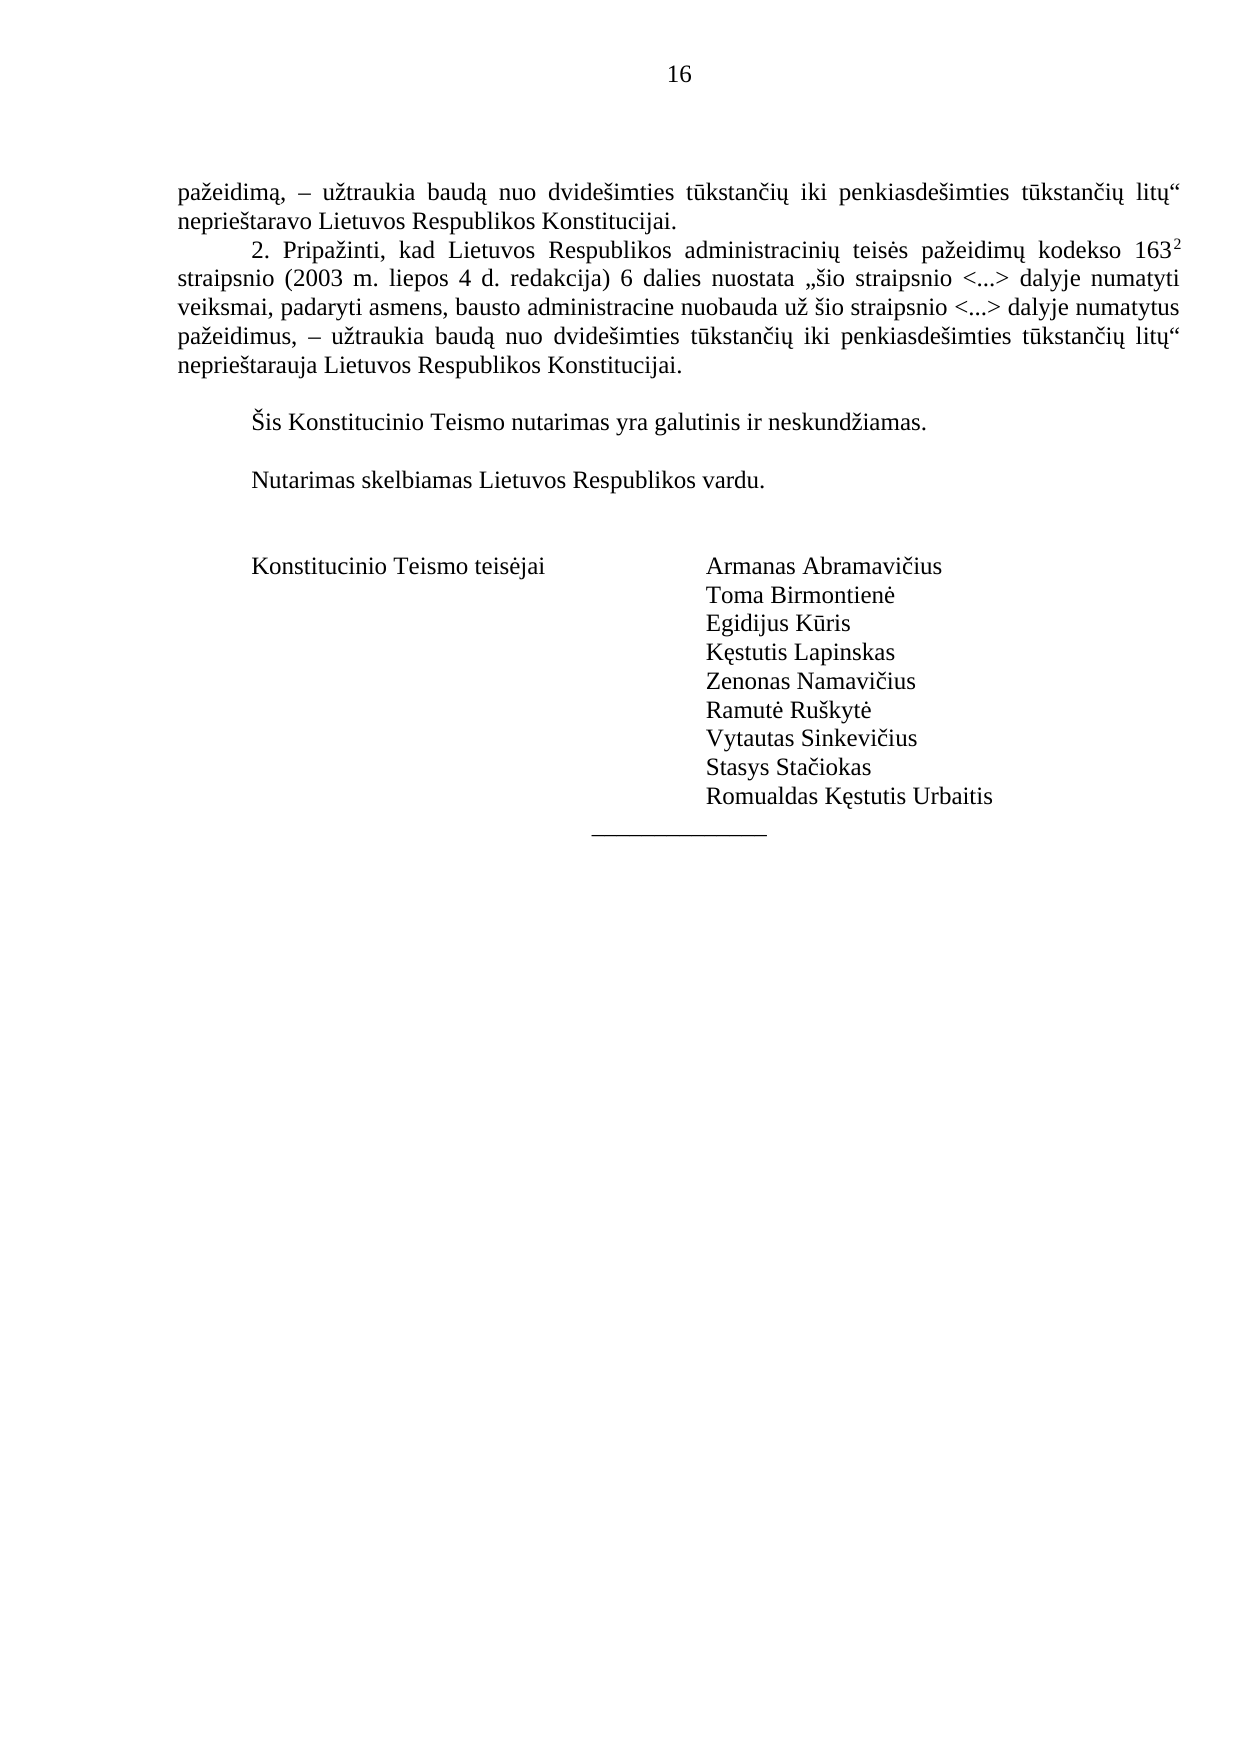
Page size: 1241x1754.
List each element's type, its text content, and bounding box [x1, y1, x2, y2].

text Toma Birmontienė [177, 580, 1181, 608]
text 2. Pripažinti, kad Lietuvos Respublikos administracinių teisės pažeidimų kodekso 1632 straipsnio (2003 m. liepos 4 d. redakcija) 6 dalies nuostata „šio straipsnio <...> dalyje numatyti veiksmai, padaryti asmens, bausto administracine nuobauda už šio straipsnio <...> dalyje numatytus pažeidimus, – užtraukia baudą nuo dvidešimties tūkstančių iki penkiasdešimties tūkstančių litų“ neprieštarauja Lietuvos Respublikos Konstitucijai. [177, 235, 1181, 378]
text Vytautas Sinkevičius [177, 723, 1181, 752]
text ______________ [177, 810, 1181, 838]
text Stasys Stačiokas [177, 752, 1181, 781]
text Romualdas Kęstutis Urbaitis [177, 781, 1181, 810]
text Nutarimas skelbiamas Lietuvos Respublikos vardu. [177, 465, 1181, 493]
text Šis Konstitucinio Teismo nutarimas yra galutinis ir neskundžiamas. [177, 407, 1181, 436]
text pažeidimą, – užtraukia baudą nuo dvidešimties tūkstančių iki penkiasdešimties tūkstančių litų“ neprieštaravo Lietuvos Respublikos Konstitucijai. [177, 177, 1181, 235]
text Egidijus Kūris [177, 608, 1181, 637]
text Ramutė Ruškytė [177, 695, 1181, 723]
text Zenonas Namavičius [177, 666, 1181, 695]
text Kęstutis Lapinskas [177, 637, 1181, 666]
text Konstitucinio Teismo teisėjai Armanas Abramavičius [177, 551, 1181, 580]
